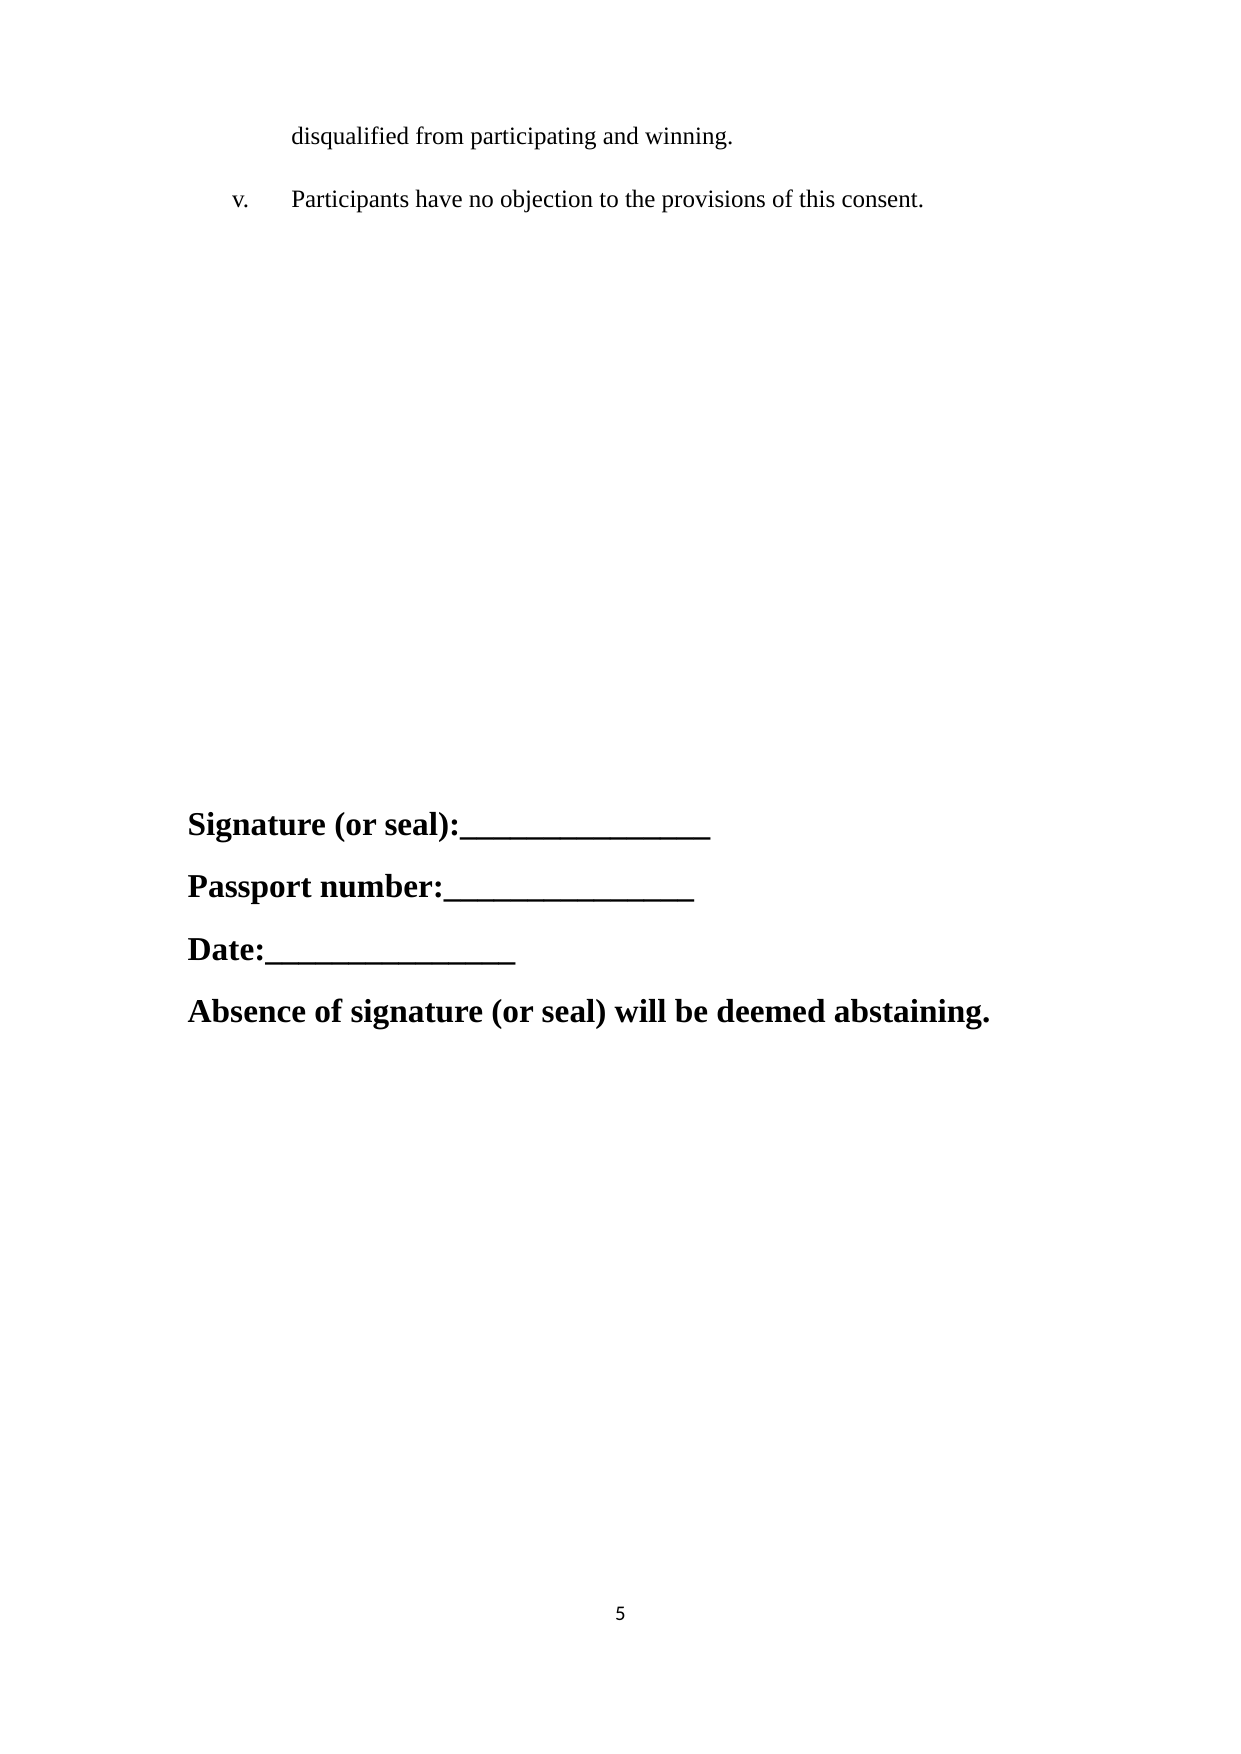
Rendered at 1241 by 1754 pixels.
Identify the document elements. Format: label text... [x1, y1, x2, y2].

text Date:_______________ [187, 907, 1053, 969]
text Passport number:_______________ [187, 844, 1053, 907]
list disqualified from participating and winning. [232, 94, 1053, 157]
text Signature (or seal):_______________ [187, 782, 1053, 844]
list Participants have no objection to the provisions of this consent. [232, 157, 1053, 219]
text Absence of signature (or seal) will be deemed abstaining. [187, 969, 1053, 1032]
